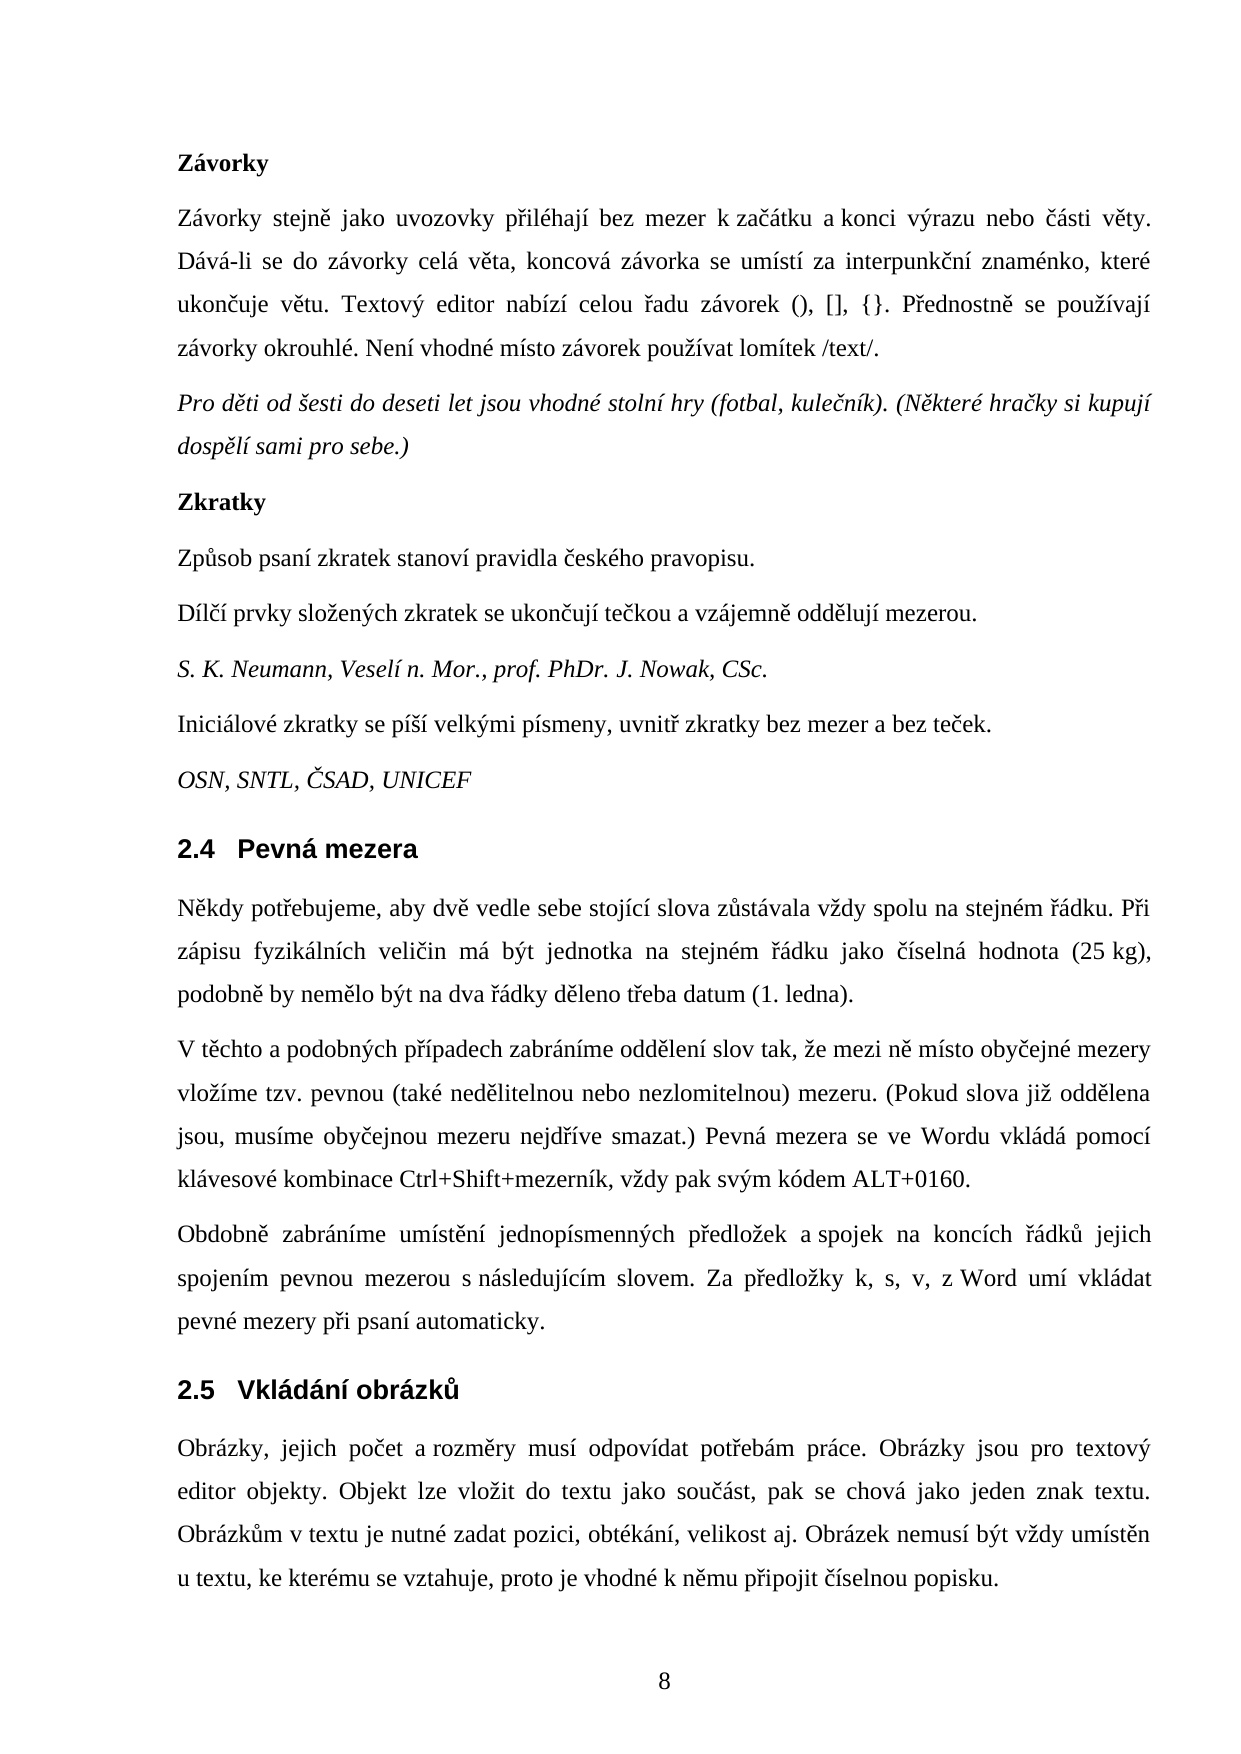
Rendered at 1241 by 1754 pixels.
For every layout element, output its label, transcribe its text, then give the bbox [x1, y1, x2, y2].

text Někdy potřebujeme, aby dvě vedle sebe stojící slova zůstávala vždy spolu na stejném řádku. Při zápisu fyzikálních veličin má být jednotka na stejném řádku jako číselná hodnota (25 kg), podobně by nemělo být na dva řádky děleno třeba datum (1. ledna). [177, 893, 1152, 1008]
text Závorky stejně jako uvozovky přiléhají bez mezer k začátku a konci výrazu nebo části věty. Dává-li se do závorky celá věta, koncová závorka se umístí za interpunkční znaménko, které ukončuje větu. Textový editor nabízí celou řadu závorek (), [], {}. Přednostně se používají závorky okrouhlé. Není vhodné místo závorek používat lomítek /text/. [177, 203, 1152, 361]
text OSN, SNTL, ČSAD, UNICEF [177, 765, 1152, 794]
text Závorky [177, 148, 1152, 176]
text Způsob psaní zkratek stanoví pravidla českého pravopisu. [177, 543, 1152, 571]
subtitle Vkládání obrázků [177, 1374, 1152, 1405]
text Obrázky, jejich počet a rozměry musí odpovídat potřebám práce. Obrázky jsou pro textový editor objekty. Objekt lze vložit do textu jako součást, pak se chová jako jeden znak textu. Obrázkům v textu je nutné zadat pozici, obtékání, velikost aj. Obrázek nemusí být vždy umístěn u textu, ke kterému se vztahuje, proto je vhodné k němu připojit číselnou popisku. [177, 1433, 1152, 1591]
text S. K. Neumann, Veselí n. Mor., prof. PhDr. J. Nowak, CSc. [177, 654, 1152, 683]
text Zkratky [177, 487, 1152, 516]
text Iniciálové zkratky se píší velkými písmeny, uvnitř zkratky bez mezer a bez teček. [177, 709, 1152, 738]
subtitle Pevná mezera [177, 833, 1152, 864]
text Obdobně zabráníme umístění jednopísmenných předložek a spojek na koncích řádků jejich spojením pevnou mezerou s následujícím slovem. Za předložky k, s, v, z Word umí vkládat pevné mezery při psaní automaticky. [177, 1219, 1152, 1334]
text Pro děti od šesti do deseti let jsou vhodné stolní hry (fotbal, kulečník). (Některé hračky si kupují dospělí sami pro sebe.) [177, 388, 1152, 460]
text V těchto a podobných případech zabráníme oddělení slov tak, že mezi ně místo obyčejné mezery vložíme tzv. pevnou (také nedělitelnou nebo nezlomitelnou) mezeru. (Pokud slova již oddělena jsou, musíme obyčejnou mezeru nejdříve smazat.) Pevná mezera se ve Wordu vkládá pomocí klávesové kombinace Ctrl+Shift+mezerník, vždy pak svým kódem ALT+0160. [177, 1034, 1152, 1193]
text Dílčí prvky složených zkratek se ukončují tečkou a vzájemně oddělují mezerou. [177, 598, 1152, 627]
